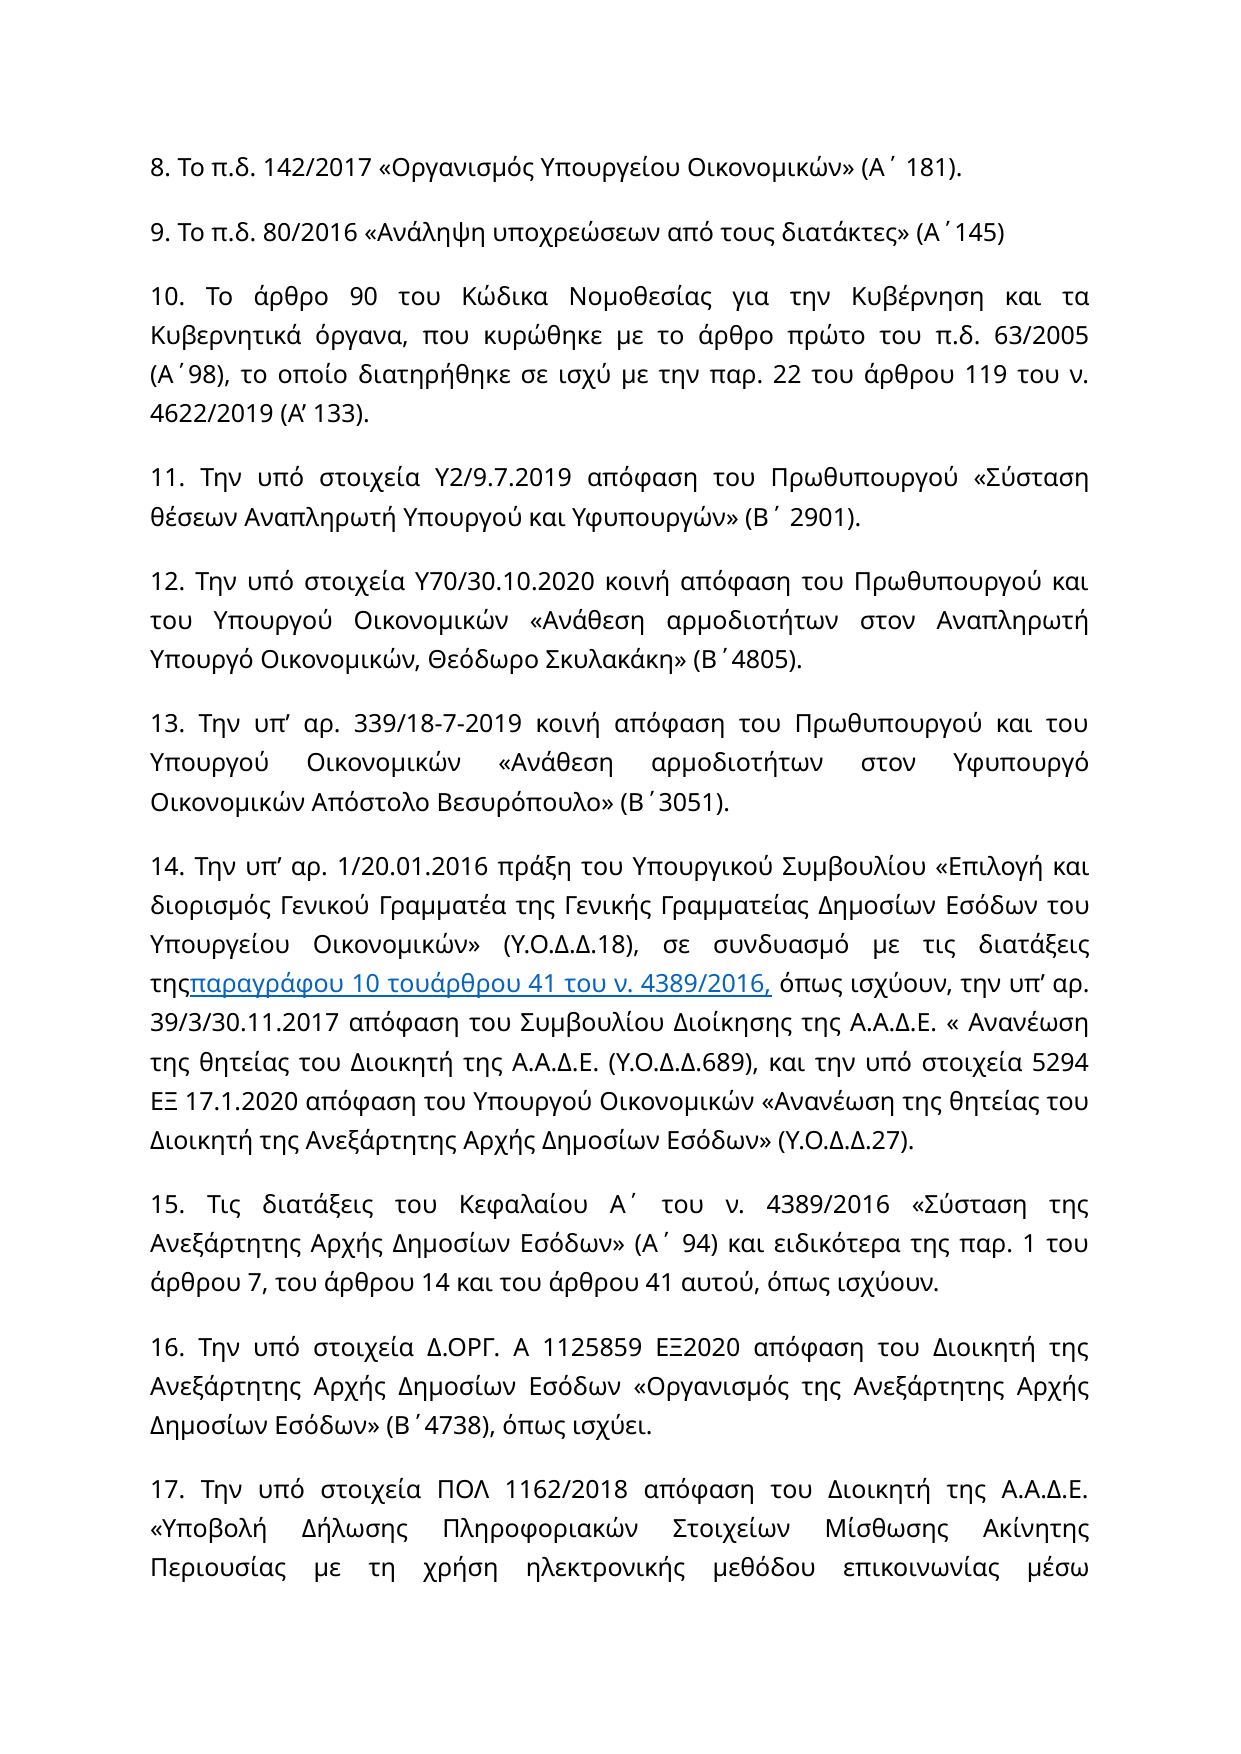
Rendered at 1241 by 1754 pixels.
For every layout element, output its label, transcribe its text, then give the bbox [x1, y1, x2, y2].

text 11. Την υπό στοιχεία Υ2/9.7.2019 απόφαση του Πρωθυπουργού «Σύσταση θέσεων Αναπληρωτή Υπουργού και Υφυπουργών» (Β΄ 2901). [150, 460, 1090, 533]
text 8. Το π.δ. 142/2017 «Οργανισμός Υπουργείου Οικονομικών» (Α΄ 181). [150, 150, 1090, 184]
text 12. Την υπό στοιχεία Υ70/30.10.2020 κοινή απόφαση του Πρωθυπουργού και του Υπουργού Οικονομικών «Ανάθεση αρμοδιοτήτων στον Αναπληρωτή Υπουργό Οικονομικών, Θεόδωρο Σκυλακάκη» (Β΄4805). [150, 563, 1090, 676]
text 17. Την υπό στοιχεία ΠΟΛ 1162/2018 απόφαση του Διοικητή της Α.Α.Δ.Ε. «Υποβολή Δήλωσης Πληροφοριακών Στοιχείων Μίσθωσης Ακίνητης Περιουσίας με τη χρήση ηλεκτρονικής μεθόδου επικοινωνίας μέσω [150, 1472, 1090, 1584]
text 13. Την υπ’ αρ. 339/18-7-2019 κοινή απόφαση του Πρωθυπουργού και του Υπουργού Οικονομικών «Ανάθεση αρμοδιοτήτων στον Υφυπουργό Οικονομικών Απόστολο Βεσυρόπουλο» (Β΄3051). [150, 706, 1090, 818]
text 9. Το π.δ. 80/2016 «Ανάληψη υποχρεώσεων από τους διατάκτες» (Α΄145) [150, 214, 1090, 248]
text 10. Το άρθρο 90 του Κώδικα Νομοθεσίας για την Κυβέρνηση και τα Κυβερνητικά όργανα, που κυρώθηκε με το άρθρο πρώτο του π.δ. 63/2005 (Α΄98), το οποίο διατηρήθηκε σε ισχύ με την παρ. 22 του άρθρου 119 του ν. 4622/2019 (Α’ 133). [150, 278, 1090, 430]
text 16. Την υπό στοιχεία Δ.ΟΡΓ. Α 1125859 ΕΞ2020 απόφαση του Διοικητή της Ανεξάρτητης Αρχής Δημοσίων Εσόδων «Οργανισμός της Ανεξάρτητης Αρχής Δημοσίων Εσόδων» (Β΄4738), όπως ισχύει. [150, 1329, 1090, 1442]
text 15. Τις διατάξεις του Κεφαλαίου Α΄ του ν. 4389/2016 «Σύσταση της Ανεξάρτητης Αρχής Δημοσίων Εσόδων» (Α΄ 94) και ειδικότερα της παρ. 1 του άρθρου 7, του άρθρου 14 και του άρθρου 41 αυτού, όπως ισχύουν. [150, 1187, 1090, 1299]
text 14. Την υπ’ αρ. 1/20.01.2016 πράξη του Υπουργικού Συμβουλίου «Επιλογή και διορισμός Γενικού Γραμματέα της Γενικής Γραμματείας Δημοσίων Εσόδων του Υπουργείου Οικονομικών» (Υ.Ο.Δ.Δ.18), σε συνδυασμό με τις διατάξεις τηςπαραγράφου 10 τουάρθρου 41 του ν. 4389/2016, όπως ισχύουν, την υπ’ αρ. 39/3/30.11.2017 απόφαση του Συμβουλίου Διοίκησης της Α.Α.Δ.Ε. « Ανανέωση της θητείας του Διοικητή της Α.Α.Δ.Ε. (Υ.Ο.Δ.Δ.689), και την υπό στοιχεία 5294 ΕΞ 17.1.2020 απόφαση του Υπουργού Οικονομικών «Ανανέωση της θητείας του Διοικητή της Ανεξάρτητης Αρχής Δημοσίων Εσόδων» (Υ.Ο.Δ.Δ.27). [150, 848, 1090, 1157]
